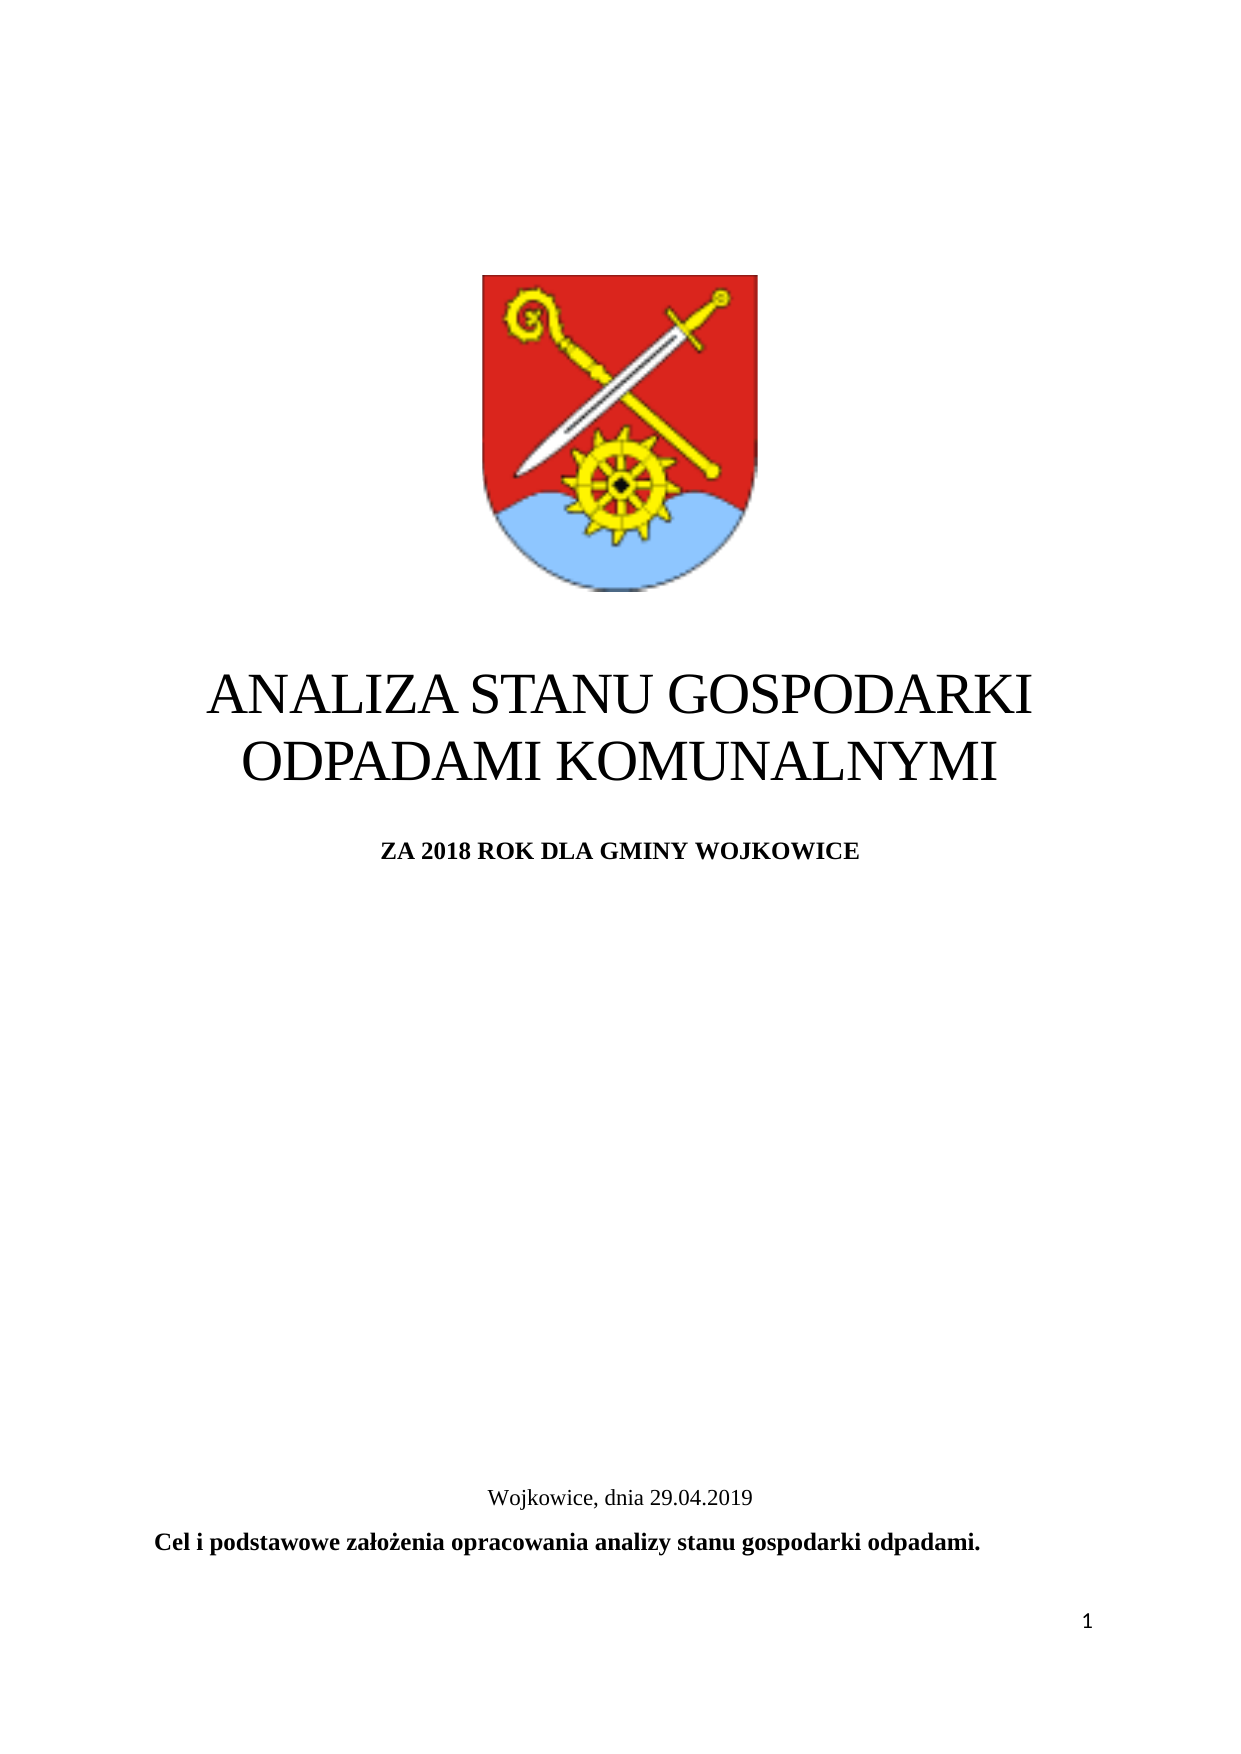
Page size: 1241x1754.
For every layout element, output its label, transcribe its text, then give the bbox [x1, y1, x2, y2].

text ZA 2018 ROK DLA GMINY WOJKOWICE [148, 836, 1093, 865]
text ANALIZA STANU GOSPODARKI ODPADAMI KOMUNALNYMI [148, 659, 1093, 793]
text Wojkowice, dnia 29.04.2019 [148, 1484, 1093, 1510]
text Cel i podstawowe założenia opracowania analizy stanu gospodarki odpadami. [148, 1527, 1093, 1556]
